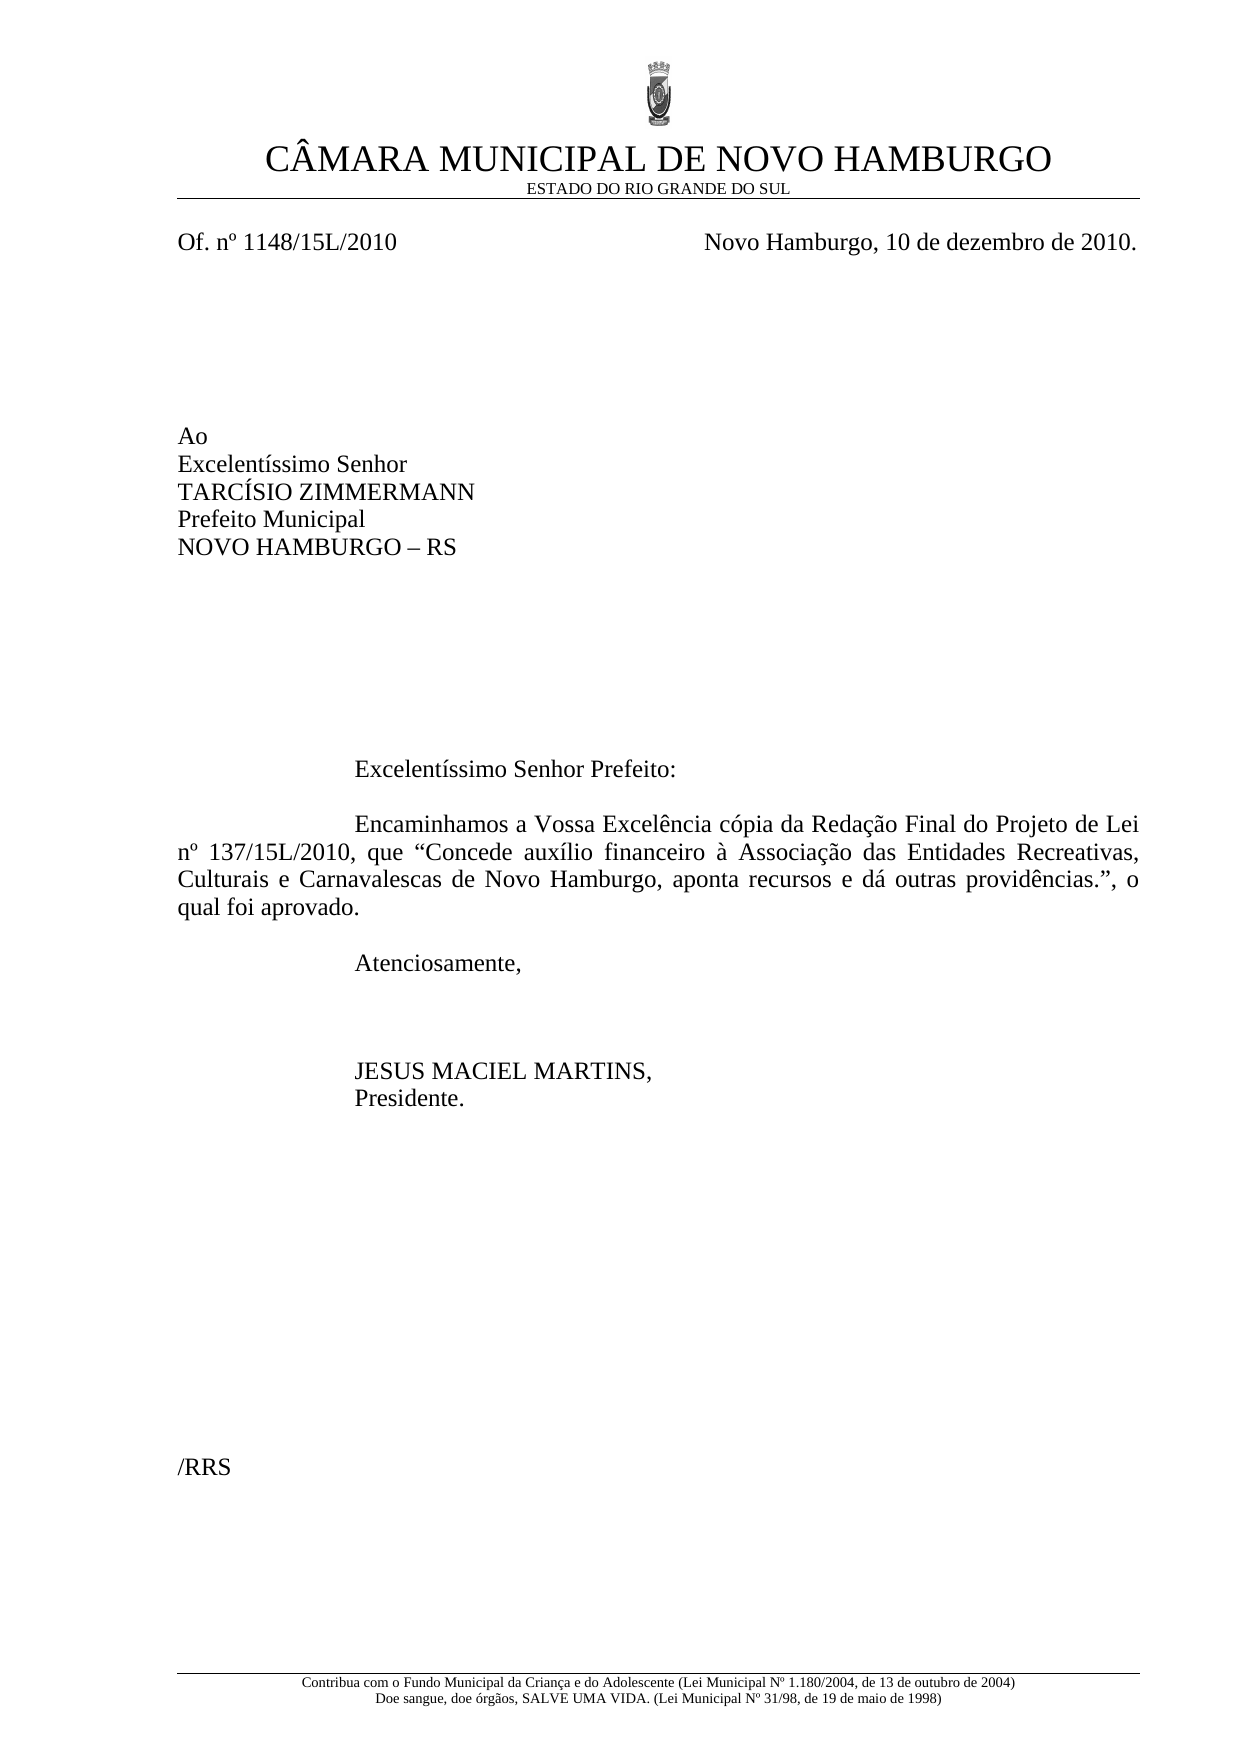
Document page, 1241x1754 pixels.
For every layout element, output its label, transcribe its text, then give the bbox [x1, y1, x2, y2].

text JESUS MACIEL MARTINS, [177, 1057, 1140, 1084]
text Ao [177, 422, 1140, 450]
text Excelentíssimo Senhor [177, 450, 1140, 478]
subtitle TARCÍSIO ZIMMERMANN [177, 478, 1140, 505]
text Prefeito Municipal [177, 505, 1140, 533]
text Encaminhamos a Vossa Excelência cópia da Redação Final do Projeto de Lei nº 137/15L/2010, que “Concede auxílio financeiro à Associação das Entidades Recreativas, Culturais e Carnavalescas de Novo Hamburgo, aponta recursos e dá outras providências.”, o qual foi aprovado. [177, 810, 1140, 921]
text Presidente. [177, 1084, 1140, 1112]
text /RRS [177, 1453, 1140, 1481]
text NOVO HAMBURGO – RS [177, 533, 1140, 561]
text Excelentíssimo Senhor Prefeito: [177, 755, 1140, 782]
text Atenciosamente, [177, 949, 1140, 976]
subtitle Of. nº 1148/15L/2010 Novo Hamburgo, 10 de dezembro de 2010. [177, 228, 1140, 256]
